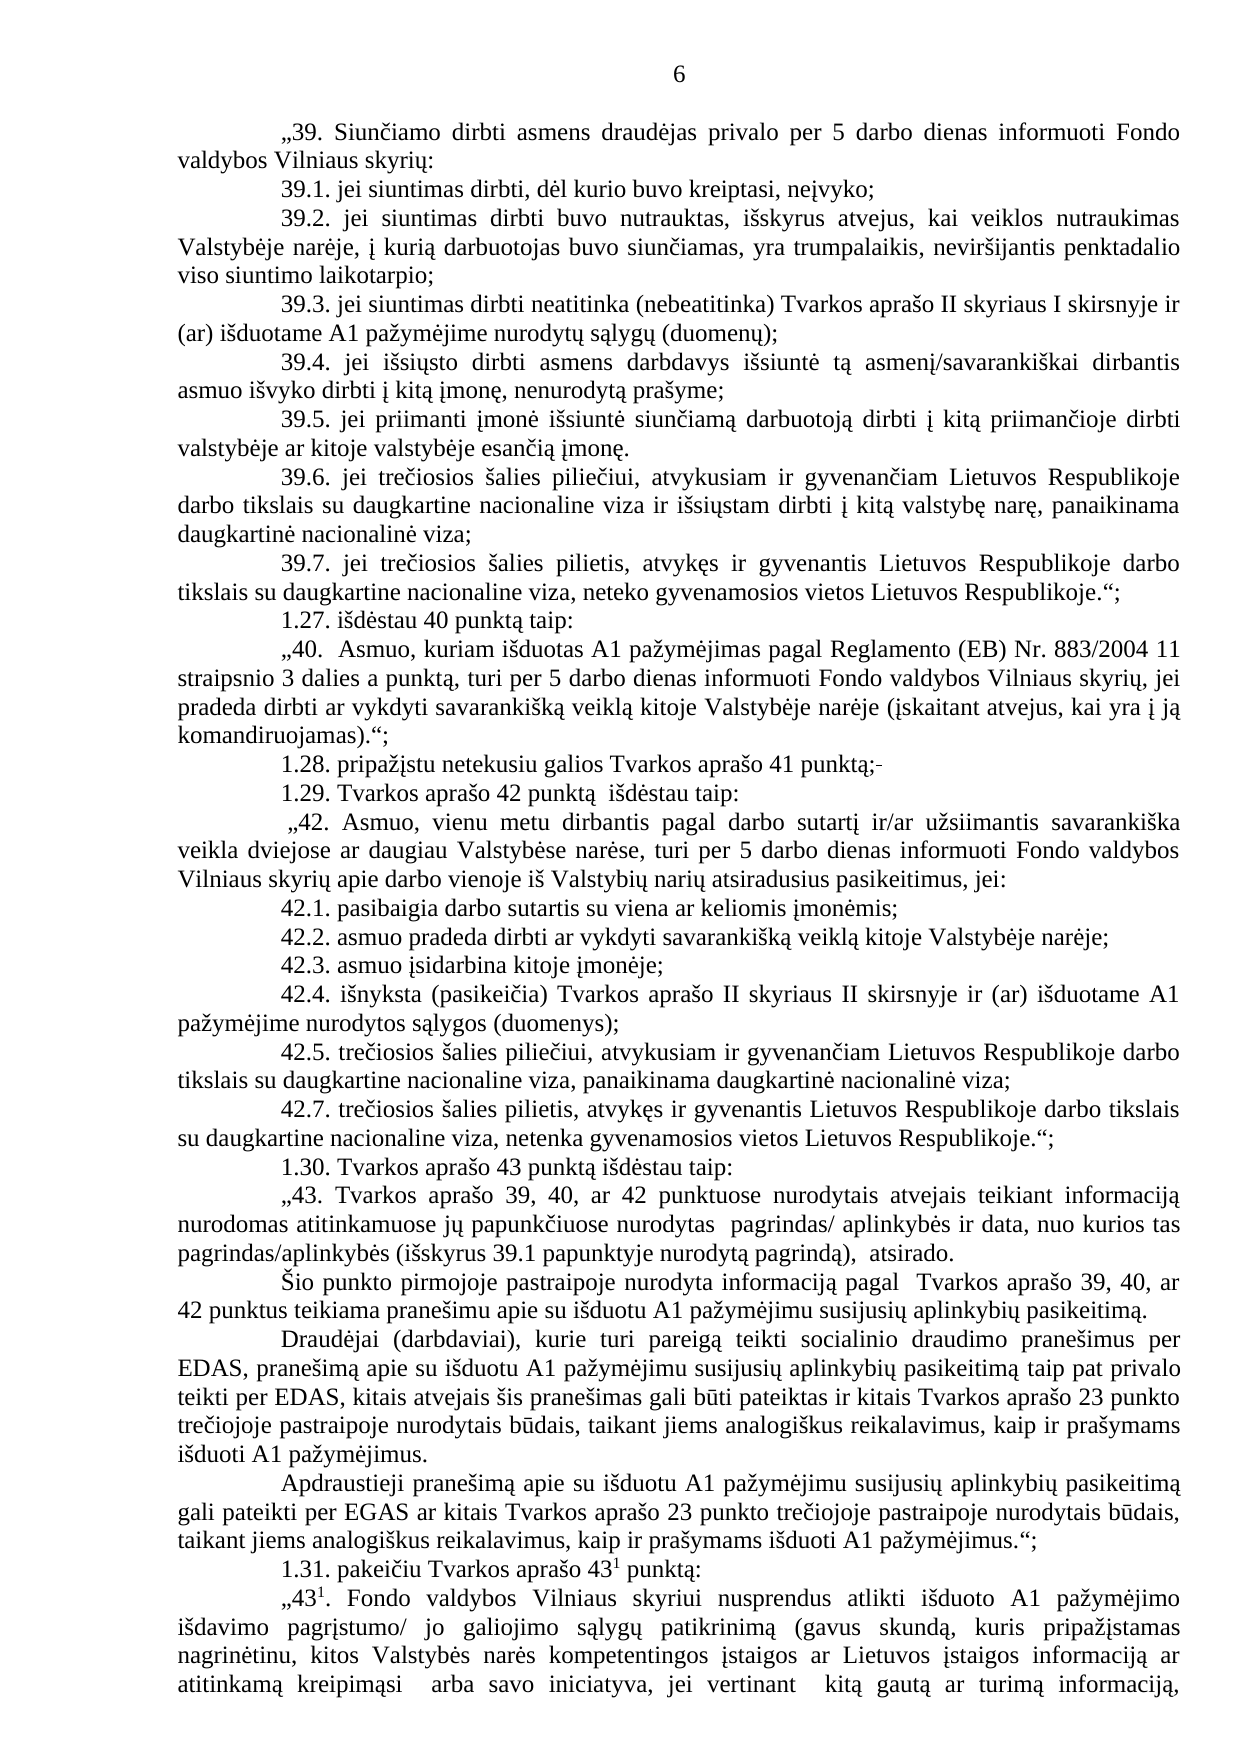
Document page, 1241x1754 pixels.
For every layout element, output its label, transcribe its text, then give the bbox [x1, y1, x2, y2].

text 42.2. asmuo pradeda dirbti ar vykdyti savarankišką veiklą kitoje Valstybėje narėje; [177, 922, 1181, 950]
text 39.5. jei priimanti įmonė išsiuntė siunčiamą darbuotoją dirbti į kitą priimančioje dirbti valstybėje ar kitoje valstybėje esančią įmonę. [177, 404, 1181, 462]
text „40. Asmuo, kuriam išduotas A1 pažymėjimas pagal Reglamento (EB) Nr. 883/2004 11 straipsnio 3 dalies a punktą, turi per 5 darbo dienas informuoti Fondo valdybos Vilniaus skyrių, jei pradeda dirbti ar vykdyti savarankišką veiklą kitoje Valstybėje narėje (įskaitant atvejus, kai yra į ją komandiruojamas).“; [177, 634, 1181, 749]
text 42.3. asmuo įsidarbina kitoje įmonėje; [177, 950, 1181, 979]
text Draudėjai (darbdaviai), kurie turi pareigą teikti socialinio draudimo pranešimus per EDAS, pranešimą apie su išduotu A1 pažymėjimu susijusių aplinkybių pasikeitimą taip pat privalo teikti per EDAS, kitais atvejais šis pranešimas gali būti pateiktas ir kitais Tvarkos aprašo 23 punkto trečiojoje pastraipoje nurodytais būdais, taikant jiems analogiškus reikalavimus, kaip ir prašymams išduoti A1 pažymėjimus. [177, 1324, 1181, 1468]
text 39.6. jei trečiosios šalies piliečiui, atvykusiam ir gyvenančiam Lietuvos Respublikoje darbo tikslais su daugkartine nacionaline viza ir išsiųstam dirbti į kitą valstybę narę, panaikinama daugkartinė nacionalinė viza; [177, 462, 1181, 548]
text „43. Tvarkos aprašo 39, 40, ar 42 punktuose nurodytais atvejais teikiant informaciją nurodomas atitinkamuose jų papunkčiuose nurodytas pagrindas/ aplinkybės ir data, nuo kurios tas pagrindas/aplinkybės (išskyrus 39.1 papunktyje nurodytą pagrindą), atsirado. [177, 1180, 1181, 1267]
text 39.3. jei siuntimas dirbti neatitinka (nebeatitinka) Tvarkos aprašo II skyriaus I skirsnyje ir (ar) išduotame A1 pažymėjime nurodytų sąlygų (duomenų); [177, 289, 1181, 347]
text „42. Asmuo, vienu metu dirbantis pagal darbo sutartį ir/ar užsiimantis savarankiška veikla dviejose ar daugiau Valstybėse narėse, turi per 5 darbo dienas informuoti Fondo valdybos Vilniaus skyrių apie darbo vienoje iš Valstybių narių atsiradusius pasikeitimus, jei: [177, 807, 1181, 893]
text 1.27. išdėstau 40 punktą taip: [177, 605, 1181, 634]
text Apdraustieji pranešimą apie su išduotu A1 pažymėjimu susijusių aplinkybių pasikeitimą gali pateikti per EGAS ar kitais Tvarkos aprašo 23 punkto trečiojoje pastraipoje nurodytais būdais, taikant jiems analogiškus reikalavimus, kaip ir prašymams išduoti A1 pažymėjimus.“; [177, 1468, 1181, 1554]
text 1.31. pakeičiu Tvarkos aprašo 431 punktą: [177, 1554, 1181, 1583]
text 39.7. jei trečiosios šalies pilietis, atvykęs ir gyvenantis Lietuvos Respublikoje darbo tikslais su daugkartine nacionaline viza, neteko gyvenamosios vietos Lietuvos Respublikoje.“; [177, 548, 1181, 605]
text „39. Siunčiamo dirbti asmens draudėjas privalo per 5 darbo dienas informuoti Fondo valdybos Vilniaus skyrių: [177, 117, 1181, 174]
text Šio punkto pirmojoje pastraipoje nurodyta informaciją pagal Tvarkos aprašo 39, 40, ar 42 punktus teikiama pranešimu apie su išduotu A1 pažymėjimu susijusių aplinkybių pasikeitimą. [177, 1267, 1181, 1324]
text 1.28. pripažįstu netekusiu galios Tvarkos aprašo 41 punktą; [177, 749, 1181, 778]
text 1.30. Tvarkos aprašo 43 punktą išdėstau taip: [177, 1152, 1181, 1180]
text 39.1. jei siuntimas dirbti, dėl kurio buvo kreiptasi, neįvyko; [177, 174, 1181, 203]
text 39.2. jei siuntimas dirbti buvo nutrauktas, išskyrus atvejus, kai veiklos nutraukimas Valstybėje narėje, į kurią darbuotojas buvo siunčiamas, yra trumpalaikis, neviršijantis penktadalio viso siuntimo laikotarpio; [177, 203, 1181, 289]
text 39.4. jei išsiųsto dirbti asmens darbdavys išsiuntė tą asmenį/savarankiškai dirbantis asmuo išvyko dirbti į kitą įmonę, nenurodytą prašyme; [177, 347, 1181, 404]
text 1.29. Tvarkos aprašo 42 punktą išdėstau taip: [177, 778, 1181, 807]
text „431. Fondo valdybos Vilniaus skyriui nusprendus atlikti išduoto A1 pažymėjimo išdavimo pagrįstumo/ jo galiojimo sąlygų patikrinimą (gavus skundą, kuris pripažįstamas nagrinėtinu, kitos Valstybės narės kompetentingos įstaigos ar Lietuvos įstaigos informaciją ar atitinkamą kreipimąsi arba savo iniciatyva, jei vertinant kitą gautą ar turimą informaciją, [177, 1583, 1181, 1698]
text 42.4. išnyksta (pasikeičia) Tvarkos aprašo II skyriaus II skirsnyje ir (ar) išduotame A1 pažymėjime nurodytos sąlygos (duomenys); [177, 979, 1181, 1037]
text 42.7. trečiosios šalies pilietis, atvykęs ir gyvenantis Lietuvos Respublikoje darbo tikslais su daugkartine nacionaline viza, netenka gyvenamosios vietos Lietuvos Respublikoje.“; [177, 1094, 1181, 1152]
text 42.5. trečiosios šalies piliečiui, atvykusiam ir gyvenančiam Lietuvos Respublikoje darbo tikslais su daugkartine nacionaline viza, panaikinama daugkartinė nacionalinė viza; [177, 1037, 1181, 1094]
text 42.1. pasibaigia darbo sutartis su viena ar keliomis įmonėmis; [177, 893, 1181, 922]
